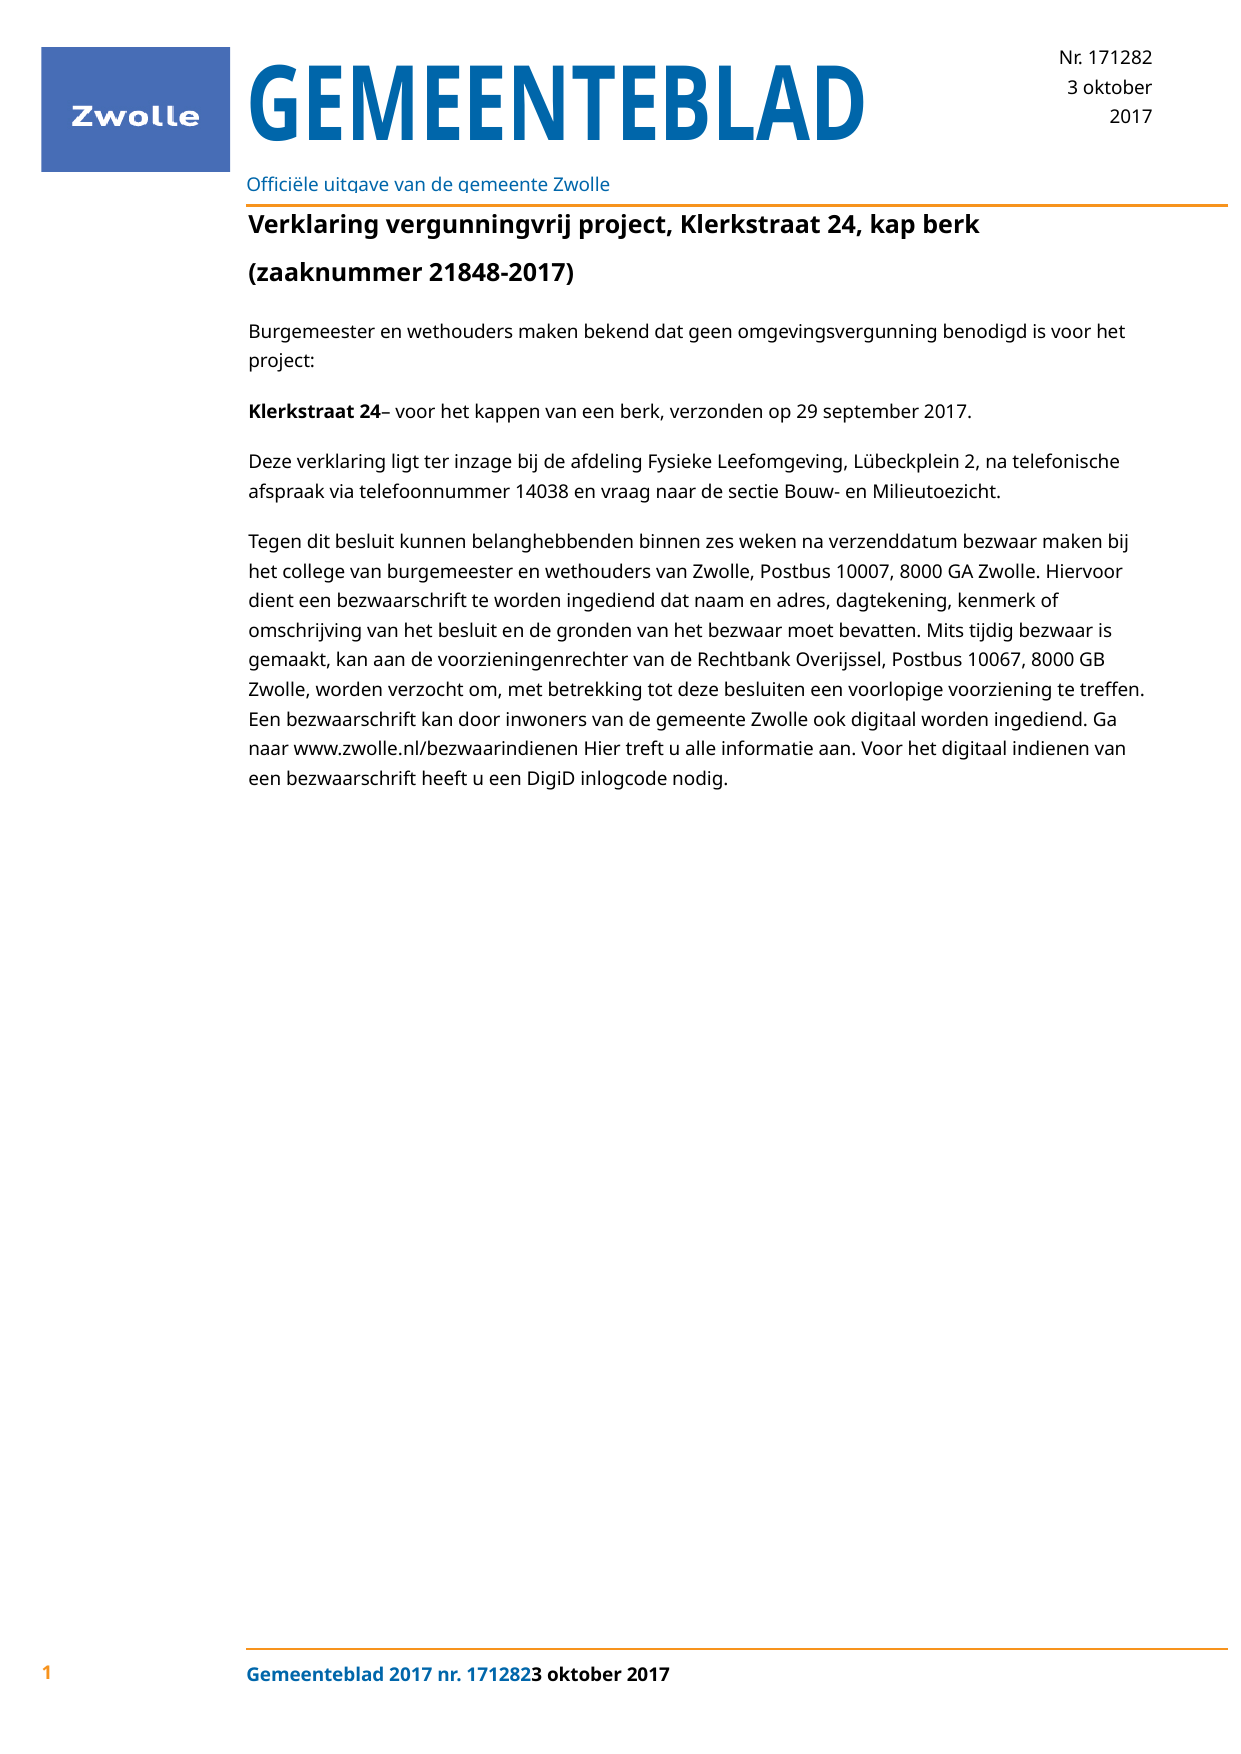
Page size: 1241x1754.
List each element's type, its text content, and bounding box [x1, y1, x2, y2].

text Klerkstraat 24– voor het kappen van een berk, verzonden op 29 september 2017. [248, 398, 1152, 424]
text Tegen dit besluit kunnen belanghebbenden binnen zes weken na verzenddatum bezwaar maken bij het college van burgemeester en wethouders van Zwolle, Postbus 10007, 8000 GA Zwolle. Hiervoor dient een bezwaarschrift te worden ingediend dat naam en adres, dagtekening, kenmerk of omschrijving van het besluit en de gronden van het bezwaar moet bevatten. Mits tijdig bezwaar is gemaakt, kan aan de voorzieningenrechter van de Rechtbank Overijssel, Postbus 10067, 8000 GB Zwolle, worden verzocht om, met betrekking tot deze besluiten een voorlopige voorziening te treffen. Een bezwaarschrift kan door inwoners van de gemeente Zwolle ook digitaal worden ingediend. Ga naar www.zwolle.nl/bezwaarindienen Hier treft u alle informatie aan. Voor het digitaal indienen van een bezwaarschrift heeft u een DigiD inlogcode nodig. [248, 528, 1152, 791]
picture [41, 47, 231, 172]
text Verklaring vergunningvrij project, Klerkstraat 24, kap berk (zaaknummer 21848-2017) [248, 207, 1152, 288]
text Burgemeester en wethouders maken bekend dat geen omgevingsvergunning benodigd is voor het project: [248, 318, 1152, 373]
text Deze verklaring ligt ter inzage bij de afdeling Fysieke Leefomgeving, Lübeckplein 2, na telefonische afspraak via telefoonnummer 14038 en vraag naar de sectie Bouw- en Milieutoezicht. [248, 448, 1152, 504]
